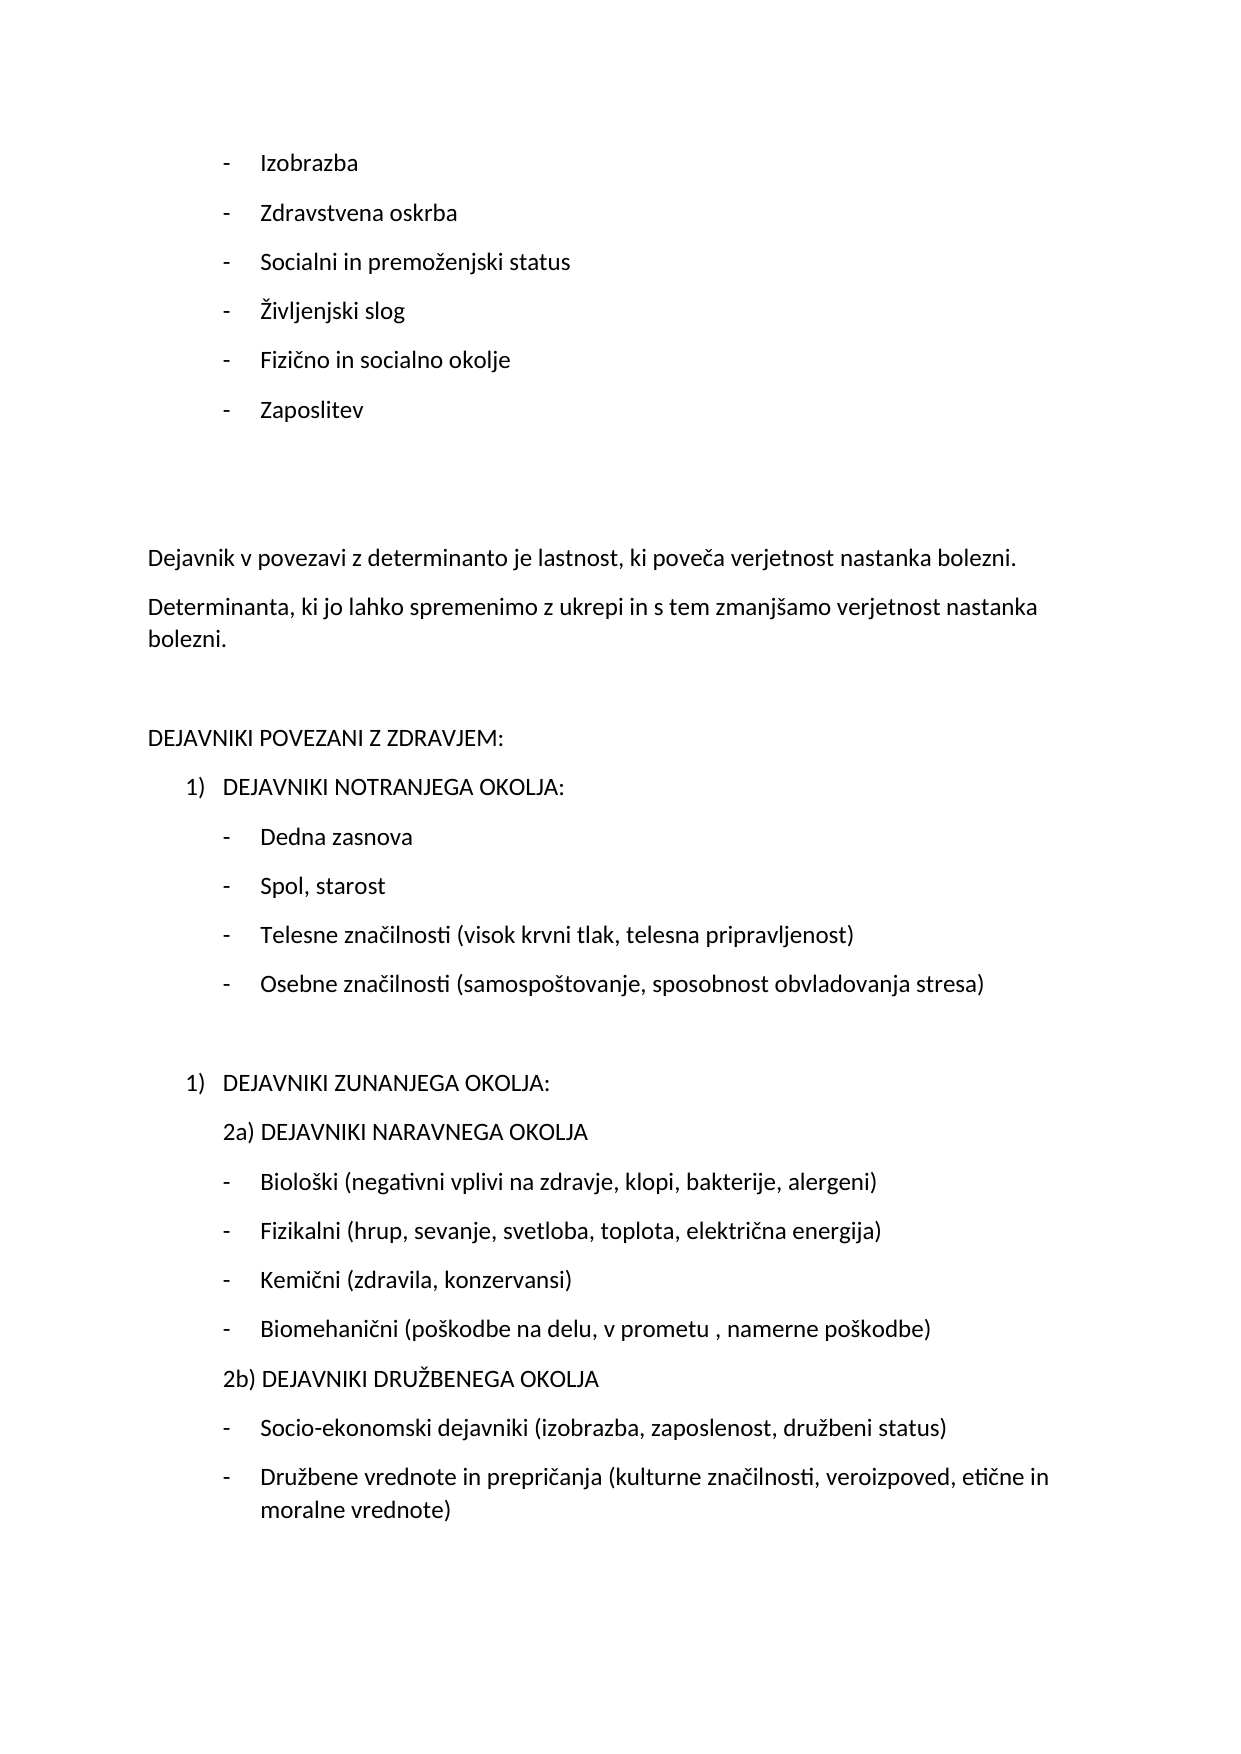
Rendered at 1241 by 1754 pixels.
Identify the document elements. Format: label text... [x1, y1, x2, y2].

list Življenjski slog [223, 295, 1093, 326]
list Osebne značilnosti (samospoštovanje, sposobnost obvladovanja stresa) [223, 968, 1093, 999]
text DEJAVNIKI POVEZANI Z ZDRAVJEM: [148, 722, 1093, 753]
list Socio-ekonomski dejavniki (izobrazba, zaposlenost, družbeni status) [223, 1412, 1093, 1442]
text Dejavnik v povezavi z determinanto je lastnost, ki poveča verjetnost nastanka bolezni. [148, 542, 1093, 572]
list Biološki (negativni vplivi na zdravje, klopi, bakterije, alergeni) [223, 1166, 1093, 1196]
list Izobrazba [223, 148, 1093, 178]
list Dedna zasnova [223, 821, 1093, 851]
list Fizično in socialno okolje [223, 345, 1093, 375]
list Zdravstvena oskrba [223, 197, 1093, 227]
list Družbene vrednote in prepričanja (kulturne značilnosti, veroizpoved, etične in moralne vrednote) [223, 1461, 1093, 1524]
list DEJAVNIKI NOTRANJEGA OKOLJA: [185, 771, 1093, 802]
list Socialni in premoženjski status [223, 246, 1093, 277]
text 2b) DEJAVNIKI DRUŽBENEGA OKOLJA [223, 1363, 1093, 1393]
list Biomehanični (poškodbe na delu, v prometu , namerne poškodbe) [223, 1313, 1093, 1344]
text Determinanta, ki jo lahko spremenimo z ukrepi in s tem zmanjšamo verjetnost nastanka bolezni. [148, 591, 1093, 654]
list Spol, starost [223, 870, 1093, 901]
list Fizikalni (hrup, sevanje, svetloba, toplota, električna energija) [223, 1215, 1093, 1245]
list Zaposlitev [223, 394, 1093, 424]
list DEJAVNIKI ZUNANJEGA OKOLJA: [185, 1067, 1093, 1098]
list 2a) DEJAVNIKI NARAVNEGA OKOLJA [223, 1116, 1093, 1147]
list Kemični (zdravila, konzervansi) [223, 1264, 1093, 1295]
list Telesne značilnosti (visok krvni tlak, telesna pripravljenost) [223, 919, 1093, 950]
